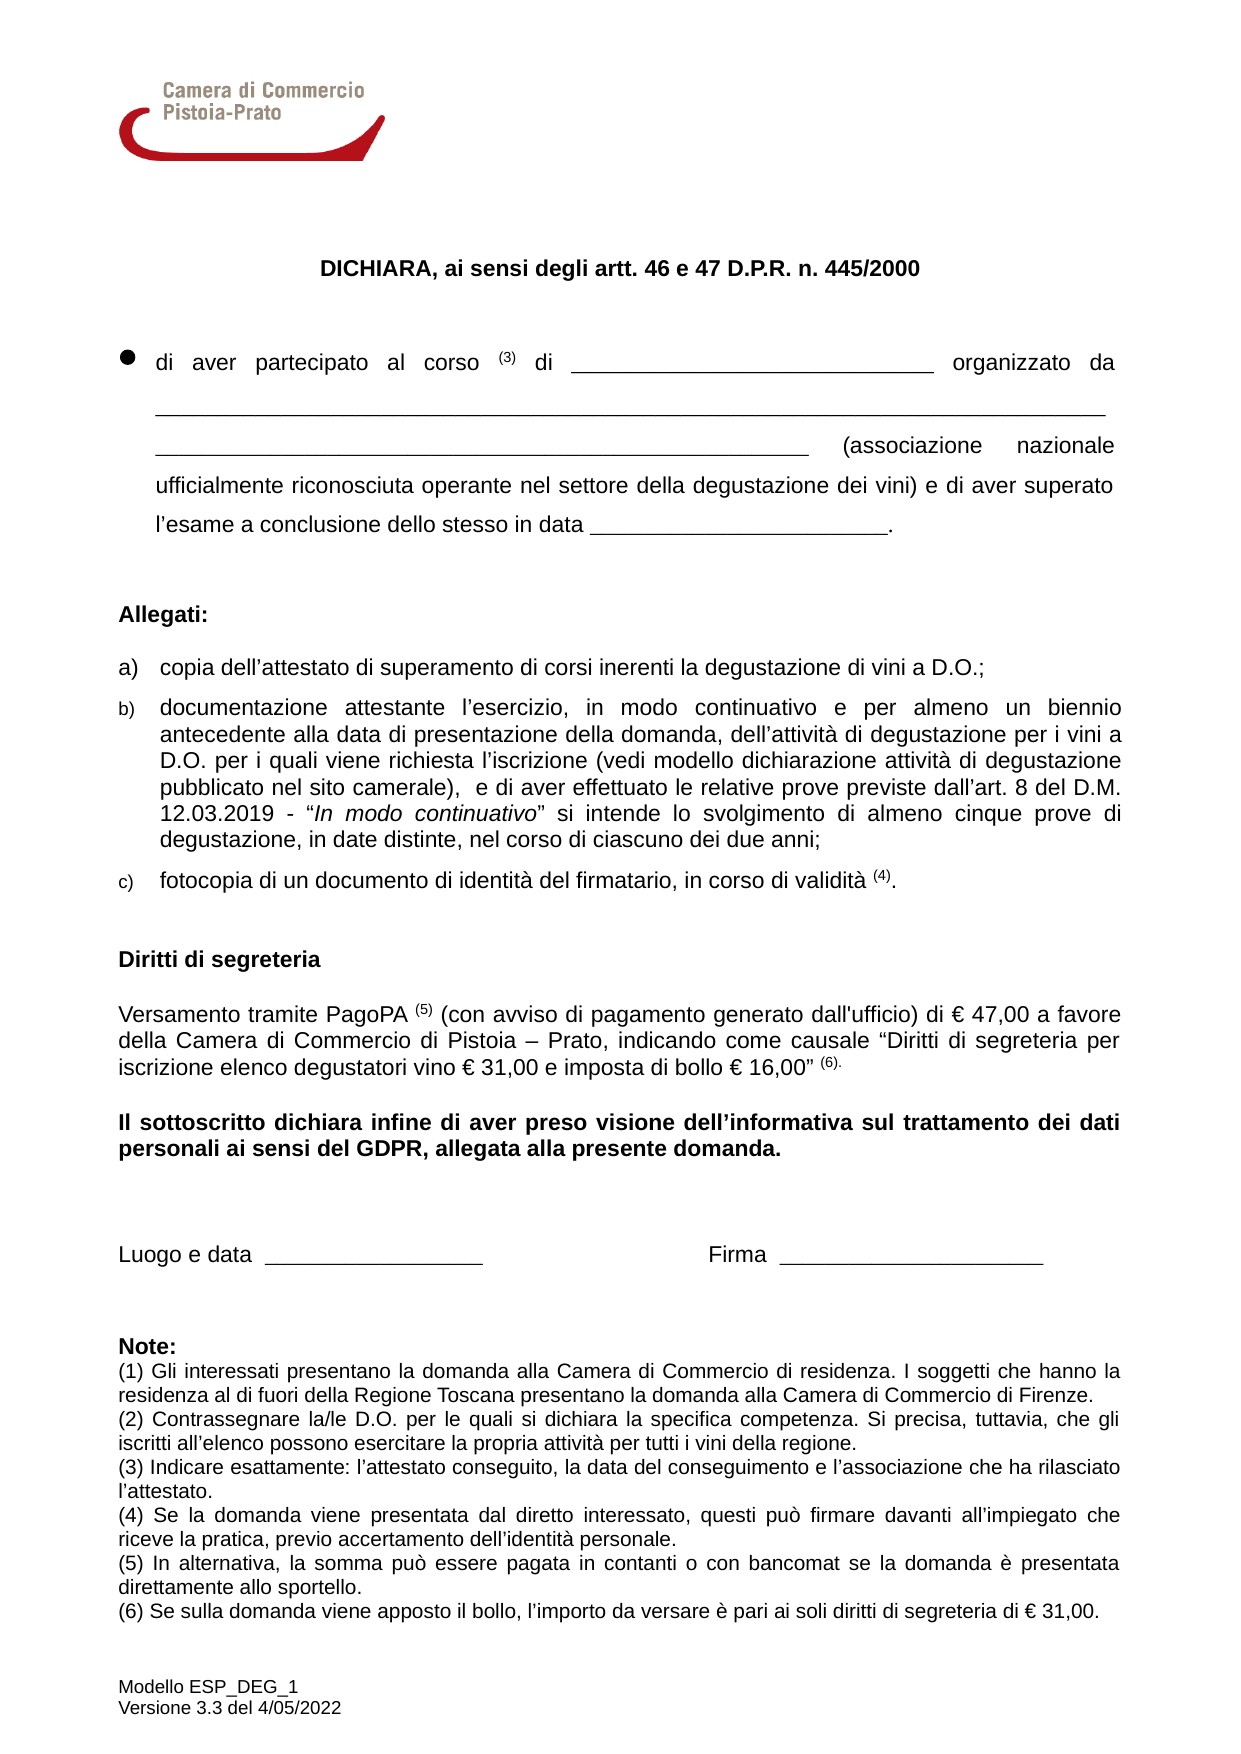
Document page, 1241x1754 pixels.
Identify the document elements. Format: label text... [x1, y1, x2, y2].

text (5) In alternativa, la somma può essere pagata in contanti o con bancomat se la domanda è presentata direttamente allo sportello. [118, 1551, 1122, 1599]
text (3) Indicare esattamente: l’attestato conseguito, la data del conseguimento e l’associazione che ha rilasciato l’attestato. [118, 1455, 1122, 1503]
text (2) Contrassegnare la/le D.O. per le quali si dichiara la specifica competenza. Si precisa, tuttavia, che gli iscritti all’elenco possono esercitare la propria attività per tutti i vini della regione. [118, 1407, 1122, 1455]
text Il sottoscritto dichiara infine di aver preso visione dell’informativa sul trattamento dei dati personali ai sensi del GDPR, allegata alla presente domanda. [118, 1109, 1122, 1162]
list documentazione attestante l’esercizio, in modo continuativo e per almeno un biennio antecedente alla data di presentazione della domanda, dell’attività di degustazione per i vini a D.O. per i quali viene richiesta l’iscrizione (vedi modello dichiarazione attività di degustazione pubblicato nel sito camerale), e di aver effettuato le relative prove previste dall’art. 8 del D.M. 12.03.2019 - “In modo continuativo” si intende lo svolgimento di almeno cinque prove di degustazione, in date distinte, nel corso di ciascuno dei due anni; [118, 694, 1122, 852]
text Note: [118, 1333, 1122, 1359]
text Diritti di segreteria [118, 946, 1122, 972]
text (6) Se sulla domanda viene apposto il bollo, l’importo da versare è pari ai soli diritti di segreteria di € 31,00. [118, 1599, 1122, 1623]
text (1) Gli interessati presentano la domanda alla Camera di Commercio di residenza. I soggetti che hanno la residenza al di fuori della Regione Toscana presentano la domanda alla Camera di Commercio di Firenze. [118, 1359, 1122, 1407]
text (4) Se la domanda viene presentata dal diretto interessato, questi può firmare davanti all’impiegato che riceve la pratica, previo accertamento dell’identità personale. [118, 1503, 1122, 1551]
text Luogo e data ___________________ Firma _______________________ [118, 1241, 1122, 1267]
list fotocopia di un documento di identità del firmatario, in corso di validità (4). [118, 867, 1122, 893]
list copia dell’attestato di superamento di corsi inerenti la degustazione di vini a D.O.; [118, 654, 1122, 680]
table_header di aver partecipato al corso (3) di _____________________________ organizzato da ____________________________________________________________________________ _________________________________________________________ (associazione nazionale ufficialmente riconosciuta operante nel settore della degustazione dei vini) e di aver superato l’esame a conclusione dello stesso in data __________________________. [148, 335, 1122, 548]
subtitle DICHIARA, ai sensi degli artt. 46 e 47 D.P.R. n. 445/2000 [118, 255, 1122, 282]
table_header  [111, 335, 148, 548]
text Versamento tramite PagoPA (5) (con avviso di pagamento generato dall'ufficio) di € 47,00 a favore della Camera di Commercio di Pistoia – Prato, indicando come causale “Diritti di segreteria per iscrizione elenco degustatori vino € 31,00 e imposta di bollo € 16,00” (6). [118, 1001, 1122, 1080]
text Allegati: [118, 601, 1122, 627]
